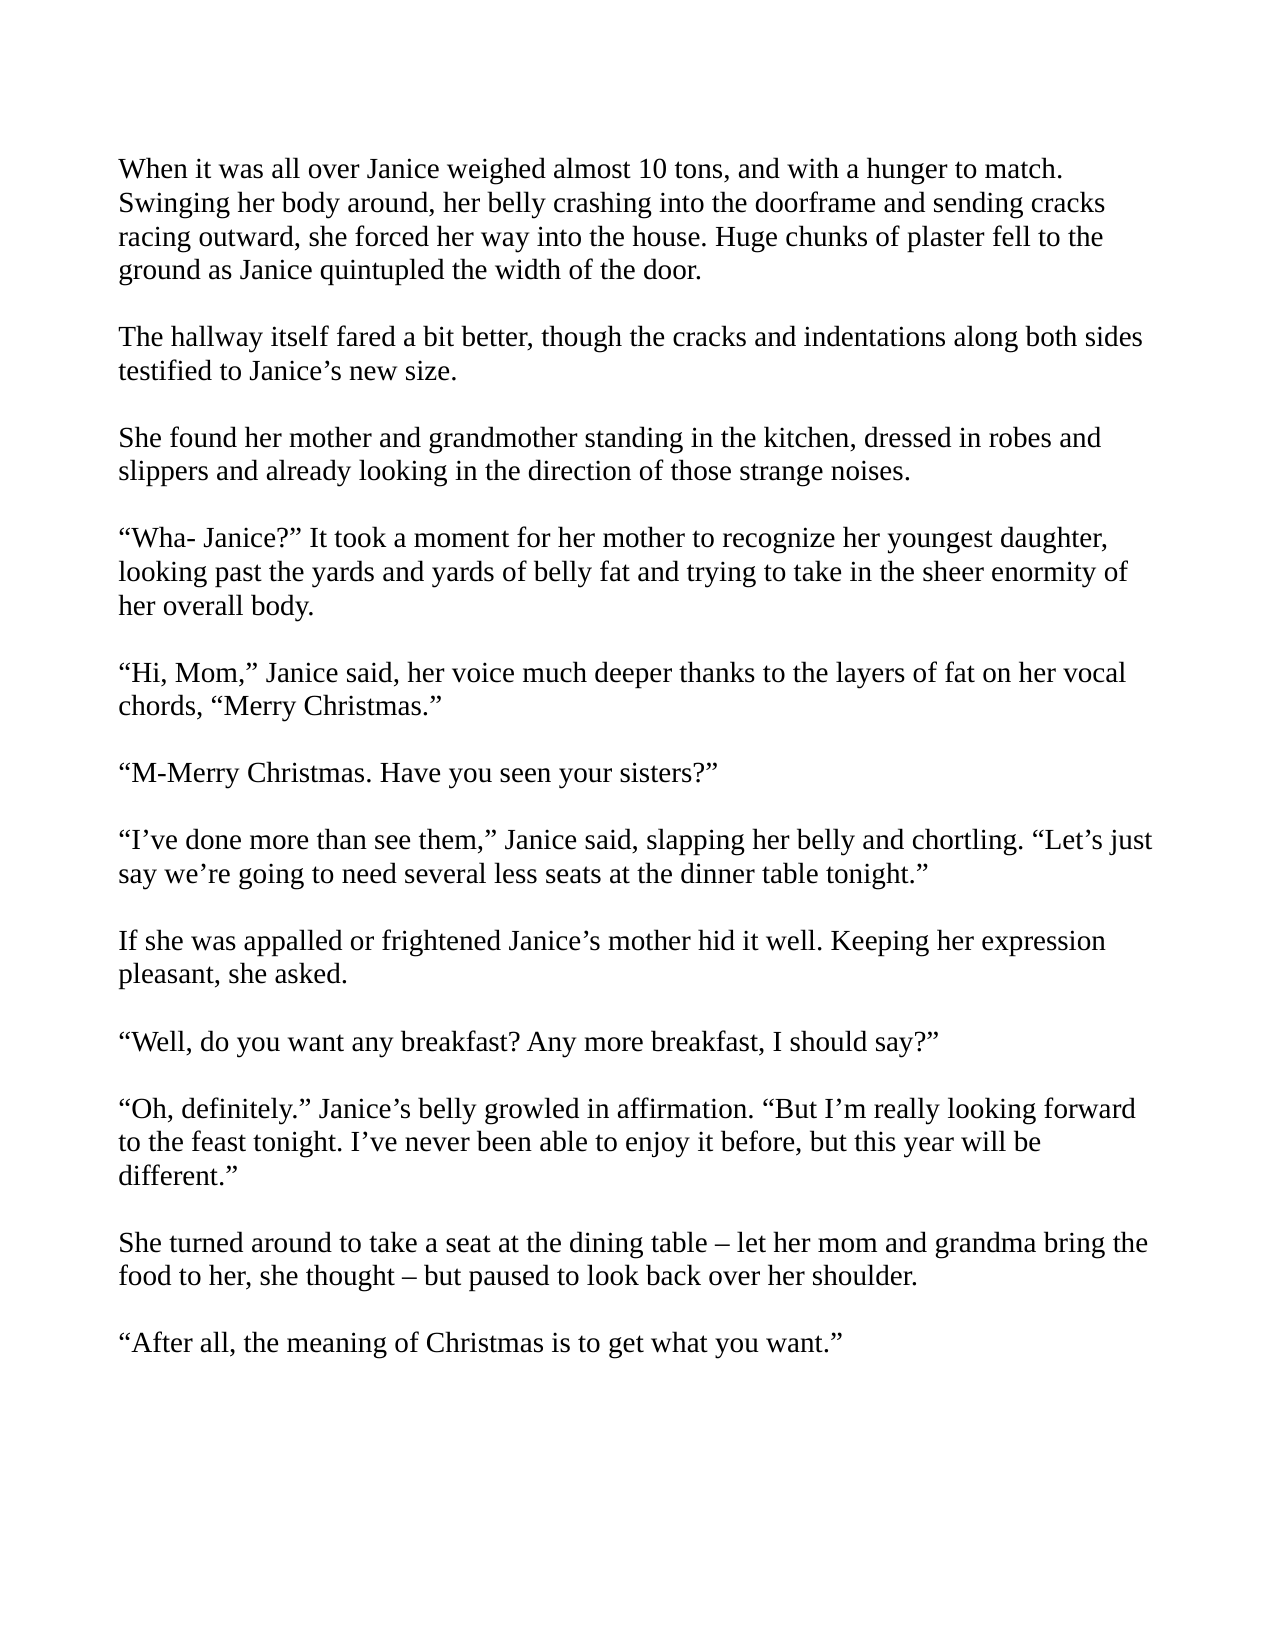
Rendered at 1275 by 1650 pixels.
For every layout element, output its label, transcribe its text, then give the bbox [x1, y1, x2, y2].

text “I’ve done more than see them,” Janice said, slapping her belly and chortling. “Let’s just say we’re going to need several less seats at the dinner table tonight.” [118, 822, 1157, 889]
text If she was appalled or frightened Janice’s mother hid it well. Keeping her expression pleasant, she asked. [118, 923, 1157, 990]
text She turned around to take a seat at the dining table – let her mom and grandma bring the food to her, she thought – but paused to look back over her shoulder. [118, 1225, 1157, 1292]
text “After all, the meaning of Christmas is to get what you want.” [118, 1326, 1157, 1359]
text She found her mother and grandmother standing in the kitchen, dressed in robes and slippers and already looking in the direction of those strange noises. [118, 420, 1157, 487]
text “Well, do you want any breakfast? Any more breakfast, I should say?” [118, 1024, 1157, 1057]
text “M-Merry Christmas. Have you seen your sisters?” [118, 755, 1157, 789]
text “Hi, Mom,” Janice said, her voice much deeper thanks to the layers of fat on her vocal chords, “Merry Christmas.” [118, 655, 1157, 722]
text “Wha- Janice?” It took a moment for her mother to recognize her youngest daughter, looking past the yards and yards of belly fat and trying to take in the sheer enormity of her overall body. [118, 521, 1157, 621]
text “Oh, definitely.” Janice’s belly growled in affirmation. “But I’m really looking forward to the feast tonight. I’ve never been able to enjoy it before, but this year will be different.” [118, 1091, 1157, 1191]
text The hallway itself fared a bit better, though the cracks and indentations along both sides testified to Janice’s new size. [118, 319, 1157, 386]
text When it was all over Janice weighed almost 10 tons, and with a hunger to match. Swinging her body around, her belly crashing into the doorframe and sending cracks racing outward, she forced her way into the house. Huge chunks of plaster fell to the ground as Janice quintupled the width of the door. [118, 152, 1157, 286]
